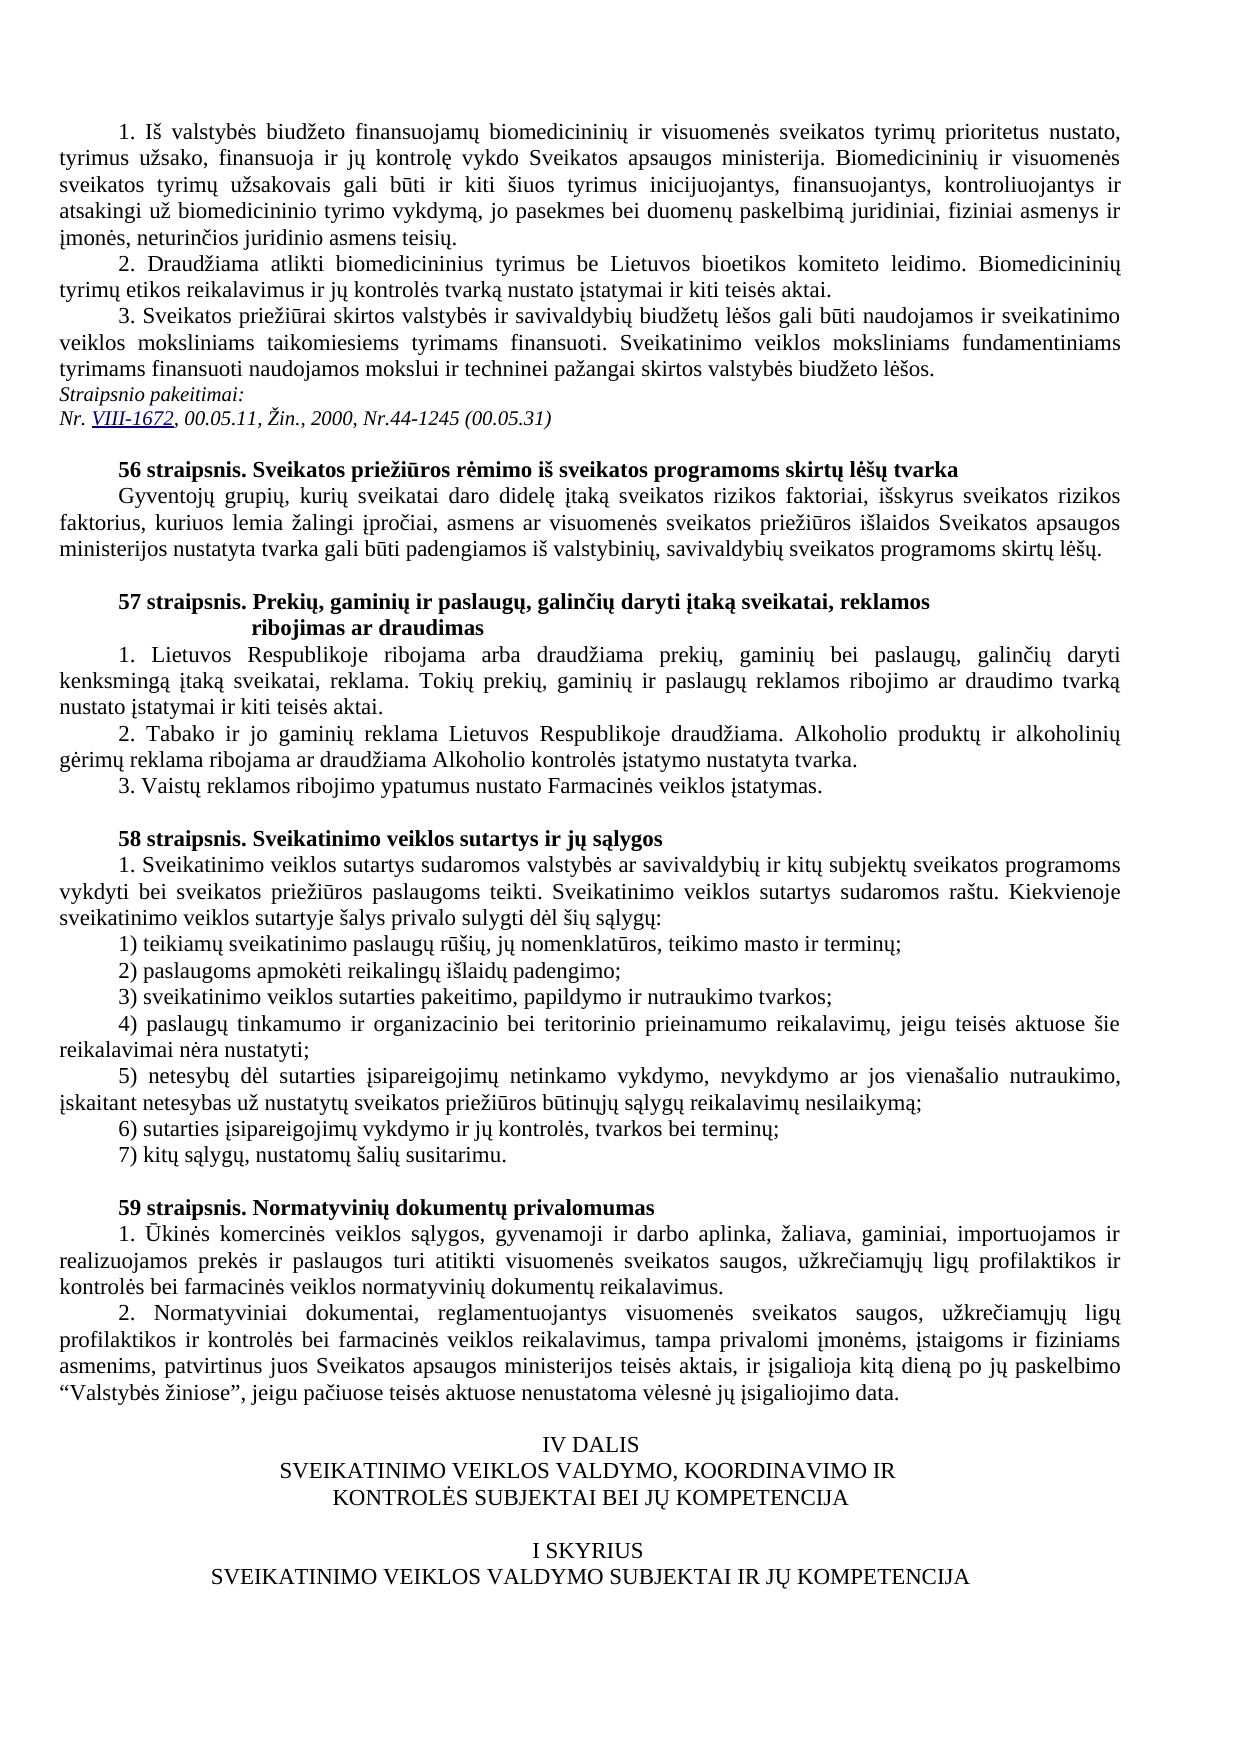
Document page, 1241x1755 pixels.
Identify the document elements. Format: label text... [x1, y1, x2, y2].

text SVEIKATINIMO VEIKLOS VALDYMO SUBJEKTAI IR JŲ KOMPETENCIJA [59, 1563, 1122, 1589]
text 58 straipsnis. Sveikatinimo veiklos sutartys ir jų sąlygos [59, 825, 1122, 851]
text 2. Normatyviniai dokumentai, reglamentuojantys visuomenės sveikatos saugos, užkrečiamųjų ligų profilaktikos ir kontrolės bei farmacinės veiklos reikalavimus, tampa privalomi įmonėms, įstaigoms ir fiziniams asmenims, patvirtinus juos Sveikatos apsaugos ministerijos teisės aktais, ir įsigalioja kitą dieną po jų paskelbimo “Valstybės žiniose”, jeigu pačiuose teisės aktuose nenustatoma vėlesnė jų įsigaliojimo data. [59, 1299, 1122, 1405]
text 56 straipsnis. Sveikatos priežiūros rėmimo iš sveikatos programoms skirtų lėšų tvarka [118, 456, 1122, 482]
text 3) sveikatinimo veiklos sutarties pakeitimo, papildymo ir nutraukimo tvarkos; [59, 983, 1122, 1009]
text 5) netesybų dėl sutarties įsipareigojimų netinkamo vykdymo, nevykdymo ar jos vienašalio nutraukimo, įskaitant netesybas už nustatytų sveikatos priežiūros būtinųjų sąlygų reikalavimų nesilaikymą; [59, 1062, 1122, 1115]
text Nr. VIII-1672, 00.05.11, Žin., 2000, Nr.44-1245 (00.05.31) [59, 406, 1122, 430]
text Straipsnio pakeitimai: [59, 382, 1122, 406]
text I SKYRIUS [59, 1537, 1122, 1563]
text 2. Tabako ir jo gaminių reklama Lietuvos Respublikoje draudžiama. Alkoholio produktų ir alkoholinių gėrimų reklama ribojama ar draudžiama Alkoholio kontrolės įstatymo nustatyta tvarka. [59, 720, 1122, 772]
text 1. Sveikatinimo veiklos sutartys sudaromos valstybės ar savivaldybių ir kitų subjektų sveikatos programoms vykdyti bei sveikatos priežiūros paslaugoms teikti. Sveikatinimo veiklos sutartys sudaromos raštu. Kiekvienoje sveikatinimo veiklos sutartyje šalys privalo sulygti dėl šių sąlygų: [59, 851, 1122, 931]
text 57 straipsnis. Prekių, gaminių ir paslaugų, galinčių daryti įtaką sveikatai, reklamos [118, 588, 1122, 614]
text 3. Sveikatos priežiūrai skirtos valstybės ir savivaldybių biudžetų lėšos gali būti naudojamos ir sveikatinimo veiklos moksliniams taikomiesiems tyrimams finansuoti. Sveikatinimo veiklos moksliniams fundamentiniams tyrimams finansuoti naudojamos mokslui ir techninei pažangai skirtos valstybės biudžeto lėšos. [59, 303, 1122, 382]
text 59 straipsnis. Normatyvinių dokumentų privalomumas [59, 1194, 1122, 1220]
text 1) teikiamų sveikatinimo paslaugų rūšių, jų nomenklatūros, teikimo masto ir terminų; [59, 931, 1122, 957]
text ribojimas ar draudimas [251, 614, 1122, 641]
text 4) paslaugų tinkamumo ir organizacinio bei teritorinio prieinamumo reikalavimų, jeigu teisės aktuose šie reikalavimai nėra nustatyti; [59, 1009, 1122, 1062]
text 1. Ūkinės komercinės veiklos sąlygos, gyvenamoji ir darbo aplinka, žaliava, gaminiai, importuojamos ir realizuojamos prekės ir paslaugos turi atitikti visuomenės sveikatos saugos, užkrečiamųjų ligų profilaktikos ir kontrolės bei farmacinės veiklos normatyvinių dokumentų reikalavimus. [59, 1220, 1122, 1299]
text 6) sutarties įsipareigojimų vykdymo ir jų kontrolės, tvarkos bei terminų; [59, 1115, 1122, 1141]
text KONTROLĖS SUBJEKTAI BEI JŲ KOMPETENCIJA [59, 1484, 1122, 1510]
text IV DALIS [59, 1431, 1122, 1458]
text SVEIKATINIMO VEIKLOS VALDYMO, KOORDINAVIMO IR [59, 1458, 1122, 1484]
text 2) paslaugoms apmokėti reikalingų išlaidų padengimo; [59, 957, 1122, 983]
text Gyventojų grupių, kurių sveikatai daro didelę įtaką sveikatos rizikos faktoriai, išskyrus sveikatos rizikos faktorius, kuriuos lemia žalingi įpročiai, asmens ar visuomenės sveikatos priežiūros išlaidos Sveikatos apsaugos ministerijos nustatyta tvarka gali būti padengiamos iš valstybinių, savivaldybių sveikatos programoms skirtų lėšų. [59, 482, 1122, 562]
text 3. Vaistų reklamos ribojimo ypatumus nustato Farmacinės veiklos įstatymas. [59, 772, 1122, 799]
text 1. Lietuvos Respublikoje ribojama arba draudžiama prekių, gaminių bei paslaugų, galinčių daryti kenksmingą įtaką sveikatai, reklama. Tokių prekių, gaminių ir paslaugų reklamos ribojimo ar draudimo tvarką nustato įstatymai ir kiti teisės aktai. [59, 641, 1122, 720]
text 1. Iš valstybės biudžeto finansuojamų biomedicininių ir visuomenės sveikatos tyrimų prioritetus nustato, tyrimus užsako, finansuoja ir jų kontrolę vykdo Sveikatos apsaugos ministerija. Biomedicininių ir visuomenės sveikatos tyrimų užsakovais gali būti ir kiti šiuos tyrimus inicijuojantys, finansuojantys, kontroliuojantys ir atsakingi už biomedicininio tyrimo vykdymą, jo pasekmes bei duomenų paskelbimą juridiniai, fiziniai asmenys ir įmonės, neturinčios juridinio asmens teisių. [59, 118, 1122, 250]
text 2. Draudžiama atlikti biomedicininius tyrimus be Lietuvos bioetikos komiteto leidimo. Biomedicininių tyrimų etikos reikalavimus ir jų kontrolės tvarką nustato įstatymai ir kiti teisės aktai. [59, 250, 1122, 303]
text 7) kitų sąlygų, nustatomų šalių susitarimu. [59, 1141, 1122, 1168]
